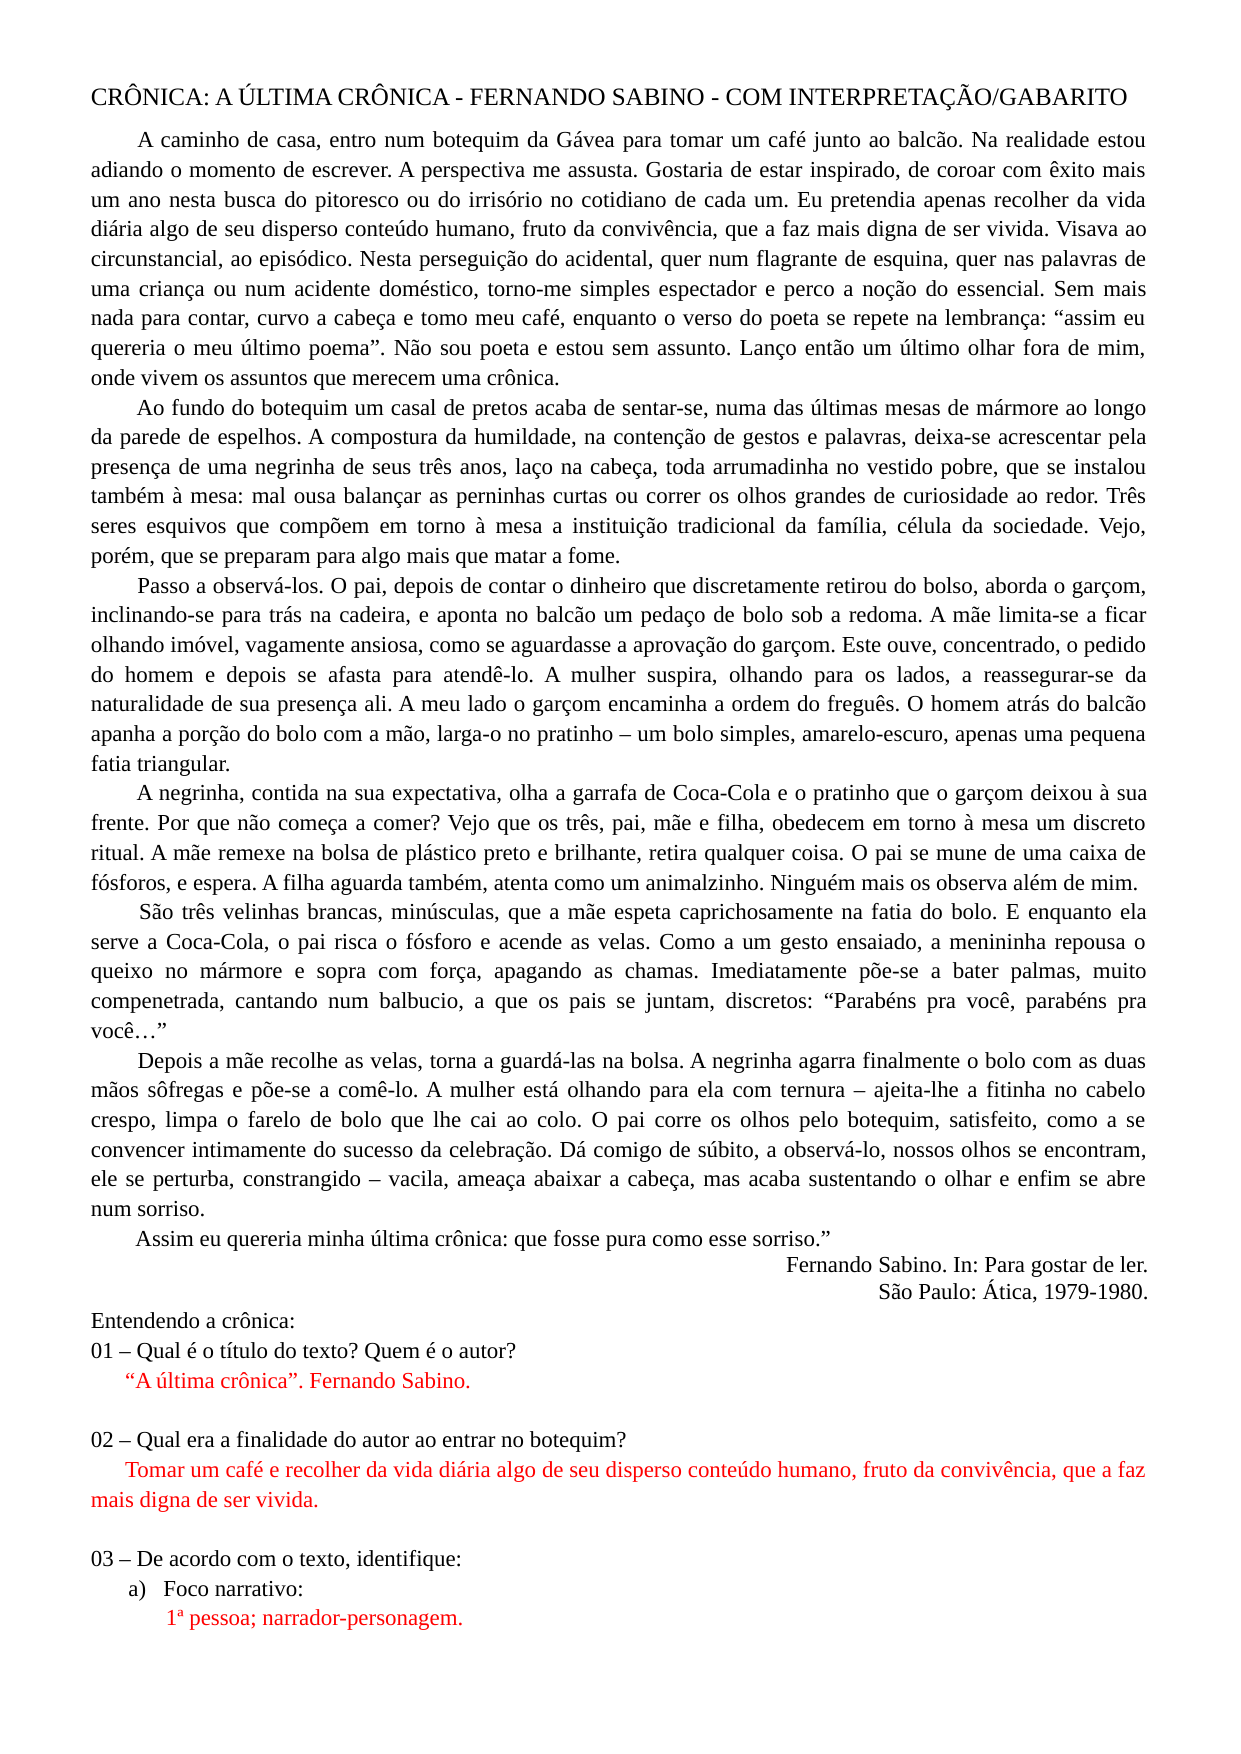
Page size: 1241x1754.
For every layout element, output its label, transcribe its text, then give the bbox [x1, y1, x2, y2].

text a) Foco narrativo: [128, 1571, 1148, 1601]
text Tomar um café e recolher da vida diária algo de seu disperso conteúdo humano, fruto da convivência, que a faz mais digna de ser vivida. [91, 1453, 1148, 1512]
text “A última crônica”. Fernando Sabino. [91, 1364, 1148, 1393]
text A negrinha, contida na sua expectativa, olha a garrafa de Coca-Cola e o pratinho que o garçom deixou à sua frente. Por que não começa a comer? Vejo que os três, pai, mãe e filha, obedecem em torno à mesa um discreto ritual. A mãe remexe na bolsa de plástico preto e brilhante, retira qualquer coisa. O pai se mune de uma caixa de fósforos, e espera. A filha aguarda também, atenta como um animalzinho. Ninguém mais os observa além de mim. [91, 776, 1148, 895]
text Passo a observá-los. O pai, depois de contar o dinheiro que discretamente retirou do bolso, aborda o garçom, inclinando-se para trás na cadeira, e aponta no balcão um pedaço de bolo sob a redoma. A mãe limita-se a ficar olhando imóvel, vagamente ansiosa, como se aguardasse a aprovação do garçom. Este ouve, concentrado, o pedido do homem e depois se afasta para atendê-lo. A mulher suspira, olhando para os lados, a reassegurar-se da naturalidade de sua presença ali. A meu lado o garçom encaminha a ordem do freguês. O homem atrás do balcão apanha a porção do bolo com a mão, larga-o no pratinho – um bolo simples, amarelo-escuro, apenas uma pequena fatia triangular. [91, 568, 1148, 776]
text 1ª pessoa; narrador-personagem. [166, 1601, 1148, 1631]
subtitle CRÔNICA: A ÚLTIMA CRÔNICA - FERNANDO SABINO - COM INTERPRETAÇÃO/GABARITO [91, 82, 1148, 111]
text Ao fundo do botequim um casal de pretos acaba de sentar-se, numa das últimas mesas de mármore ao longo da parede de espelhos. A compostura da humildade, na contenção de gestos e palavras, deixa-se acrescentar pela presença de uma negrinha de seus três anos, laço na cabeça, toda arrumadinha no vestido pobre, que se instalou também à mesa: mal ousa balançar as perninhas curtas ou correr os olhos grandes de curiosidade ao redor. Três seres esquivos que compõem em torno à mesa a instituição tradicional da família, célula da sociedade. Vejo, porém, que se preparam para algo mais que matar a fome. [91, 390, 1148, 568]
text 02 – Qual era a finalidade do autor ao entrar no botequim? [91, 1423, 1148, 1453]
text São Paulo: Ática, 1979-1980. [91, 1278, 1148, 1304]
text A caminho de casa, entro num botequim da Gávea para tomar um café junto ao balcão. Na realidade estou adiando o momento de escrever. A perspectiva me assusta. Gostaria de estar inspirado, de coroar com êxito mais um ano nesta busca do pitoresco ou do irrisório no cotidiano de cada um. Eu pretendia apenas recolher da vida diária algo de seu disperso conteúdo humano, fruto da convivência, que a faz mais digna de ser vivida. Visava ao circunstancial, ao episódico. Nesta perseguição do acidental, quer num flagrante de esquina, quer nas palavras de uma criança ou num acidente doméstico, torno-me simples espectador e perco a noção do essencial. Sem mais nada para contar, curvo a cabeça e tomo meu café, enquanto o verso do poeta se repete na lembrança: “assim eu quereria o meu último poema”. Não sou poeta e estou sem assunto. Lanço então um último olhar fora de mim, onde vivem os assuntos que merecem uma crônica. [91, 123, 1148, 390]
text São três velinhas brancas, minúsculas, que a mãe espeta caprichosamente na fatia do bolo. E enquanto ela serve a Coca-Cola, o pai risca o fósforo e acende as velas. Como a um gesto ensaiado, a menininha repousa o queixo no mármore e sopra com força, apagando as chamas. Imediatamente põe-se a bater palmas, muito compenetrada, cantando num balbucio, a que os pais se juntam, discretos: “Parabéns pra você, parabéns pra você…” [91, 895, 1148, 1043]
text Fernando Sabino. In: Para gostar de ler. [91, 1251, 1148, 1278]
text Entendendo a crônica: [91, 1304, 1148, 1334]
text Assim eu quereria minha última crônica: que fosse pura como esse sorriso.” [91, 1221, 1148, 1251]
text Depois a mãe recolhe as velas, torna a guardá-las na bolsa. A negrinha agarra finalmente o bolo com as duas mãos sôfregas e põe-se a comê-lo. A mulher está olhando para ela com ternura – ajeita-lhe a fitinha no cabelo crespo, limpa o farelo de bolo que lhe cai ao colo. O pai corre os olhos pelo botequim, satisfeito, como a se convencer intimamente do sucesso da celebração. Dá comigo de súbito, a observá-lo, nossos olhos se encontram, ele se perturba, constrangido – vacila, ameaça abaixar a cabeça, mas acaba sustentando o olhar e enfim se abre num sorriso. [91, 1043, 1148, 1221]
text 01 – Qual é o título do texto? Quem é o autor? [91, 1334, 1148, 1364]
text 03 – De acordo com o texto, identifique: [91, 1542, 1148, 1571]
